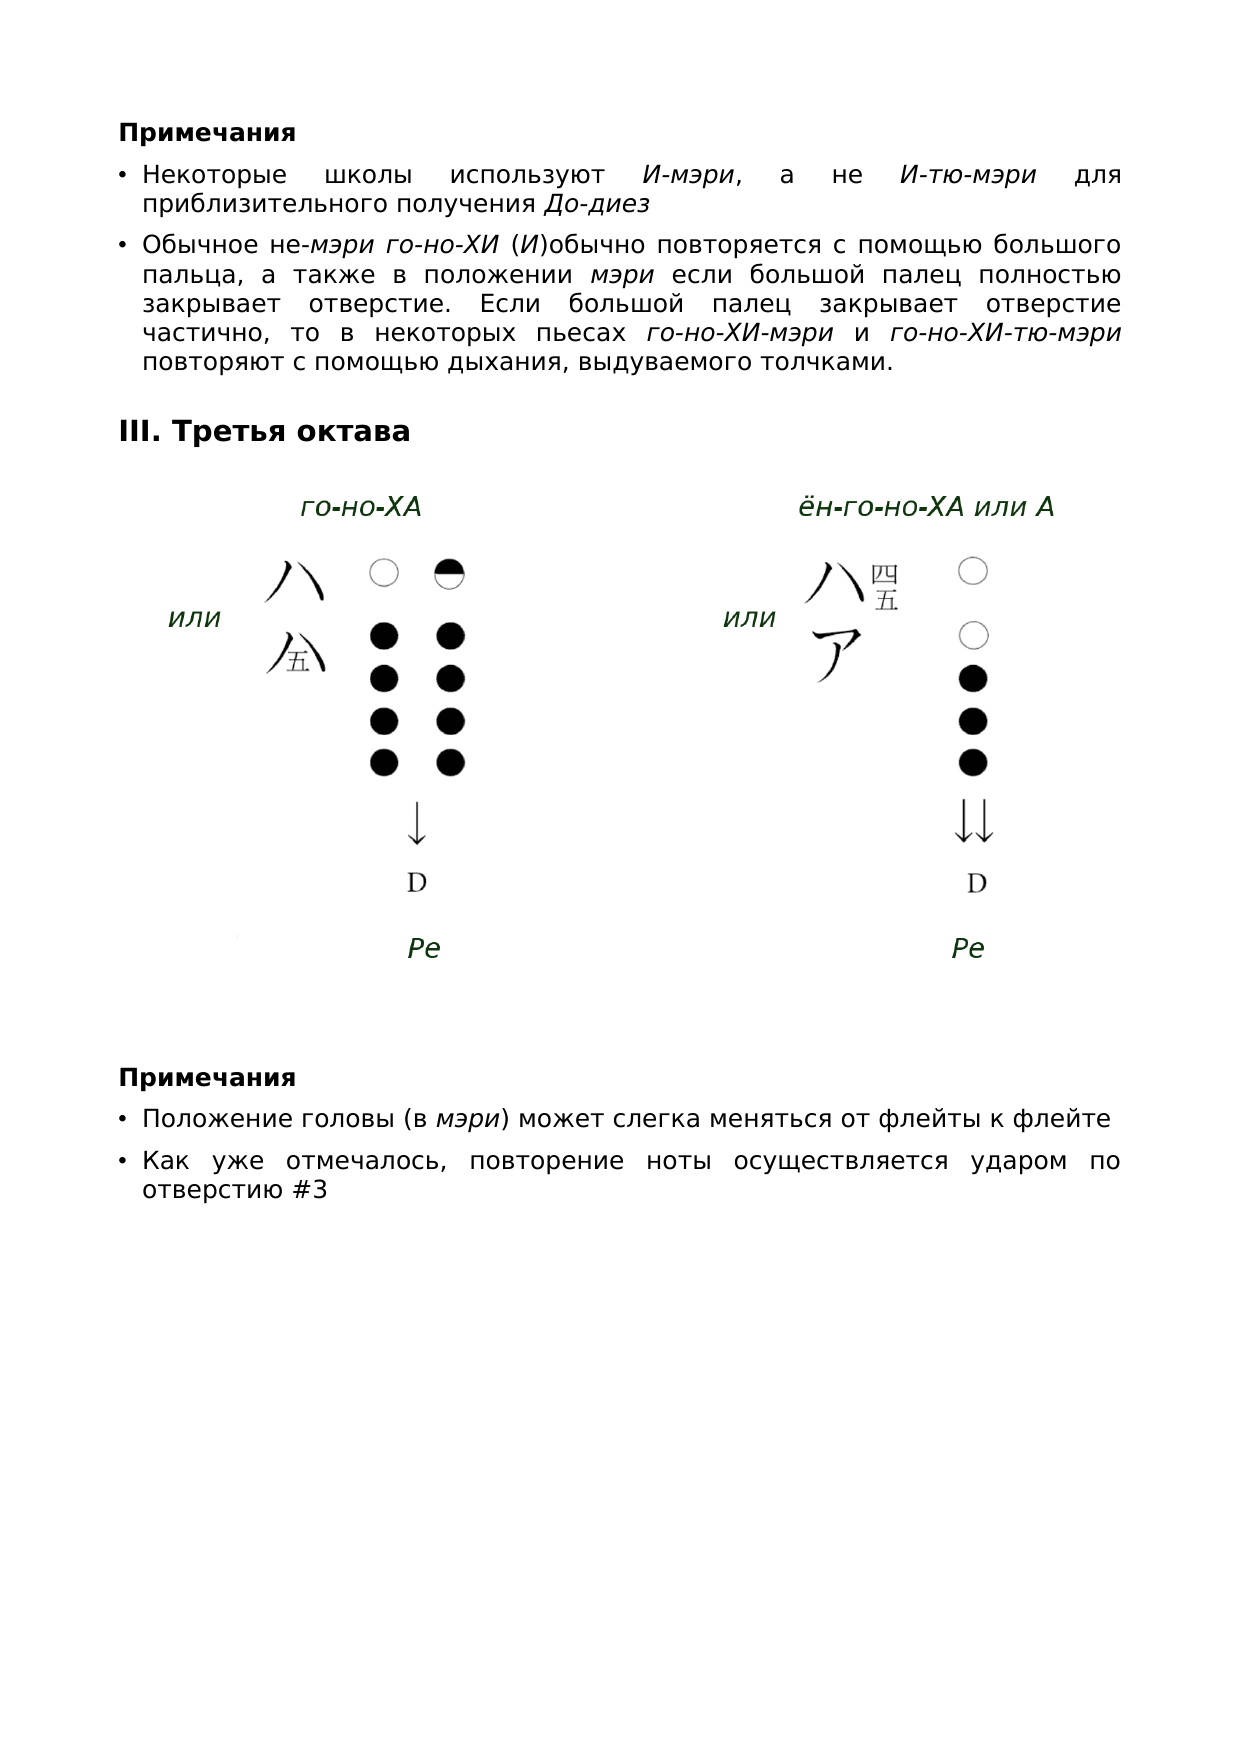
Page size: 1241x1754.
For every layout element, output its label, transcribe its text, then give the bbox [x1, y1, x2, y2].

list Обычное не-мэри го-но-ХИ (И)обычно повторяется с помощью большого пальца, а также в положении мэри если большой палец полностью закрывает отверстие. Если большой палец закрывает отверстие частично, то в некоторых пьесах го-но-ХИ-мэри и го-но-ХИ-тю-мэри повторяют с помощью дыхания, выдуваемого толчками. [118, 231, 1122, 376]
list Некоторые школы используют И-мэри, а не И-тю-мэри для приблизительного получения До-диез [118, 160, 1122, 218]
picture [151, 460, 1089, 997]
subtitle III. Третья октава [118, 414, 1122, 448]
list Как уже отмечалось, повторение ноты осуществляется ударом по отверстию #3 [118, 1146, 1122, 1205]
list Положение головы (в мэри) может слегка меняться от флейты к флейте [118, 1105, 1122, 1134]
subtitle Примечания [118, 118, 1122, 147]
subtitle Примечания [118, 1063, 1122, 1092]
